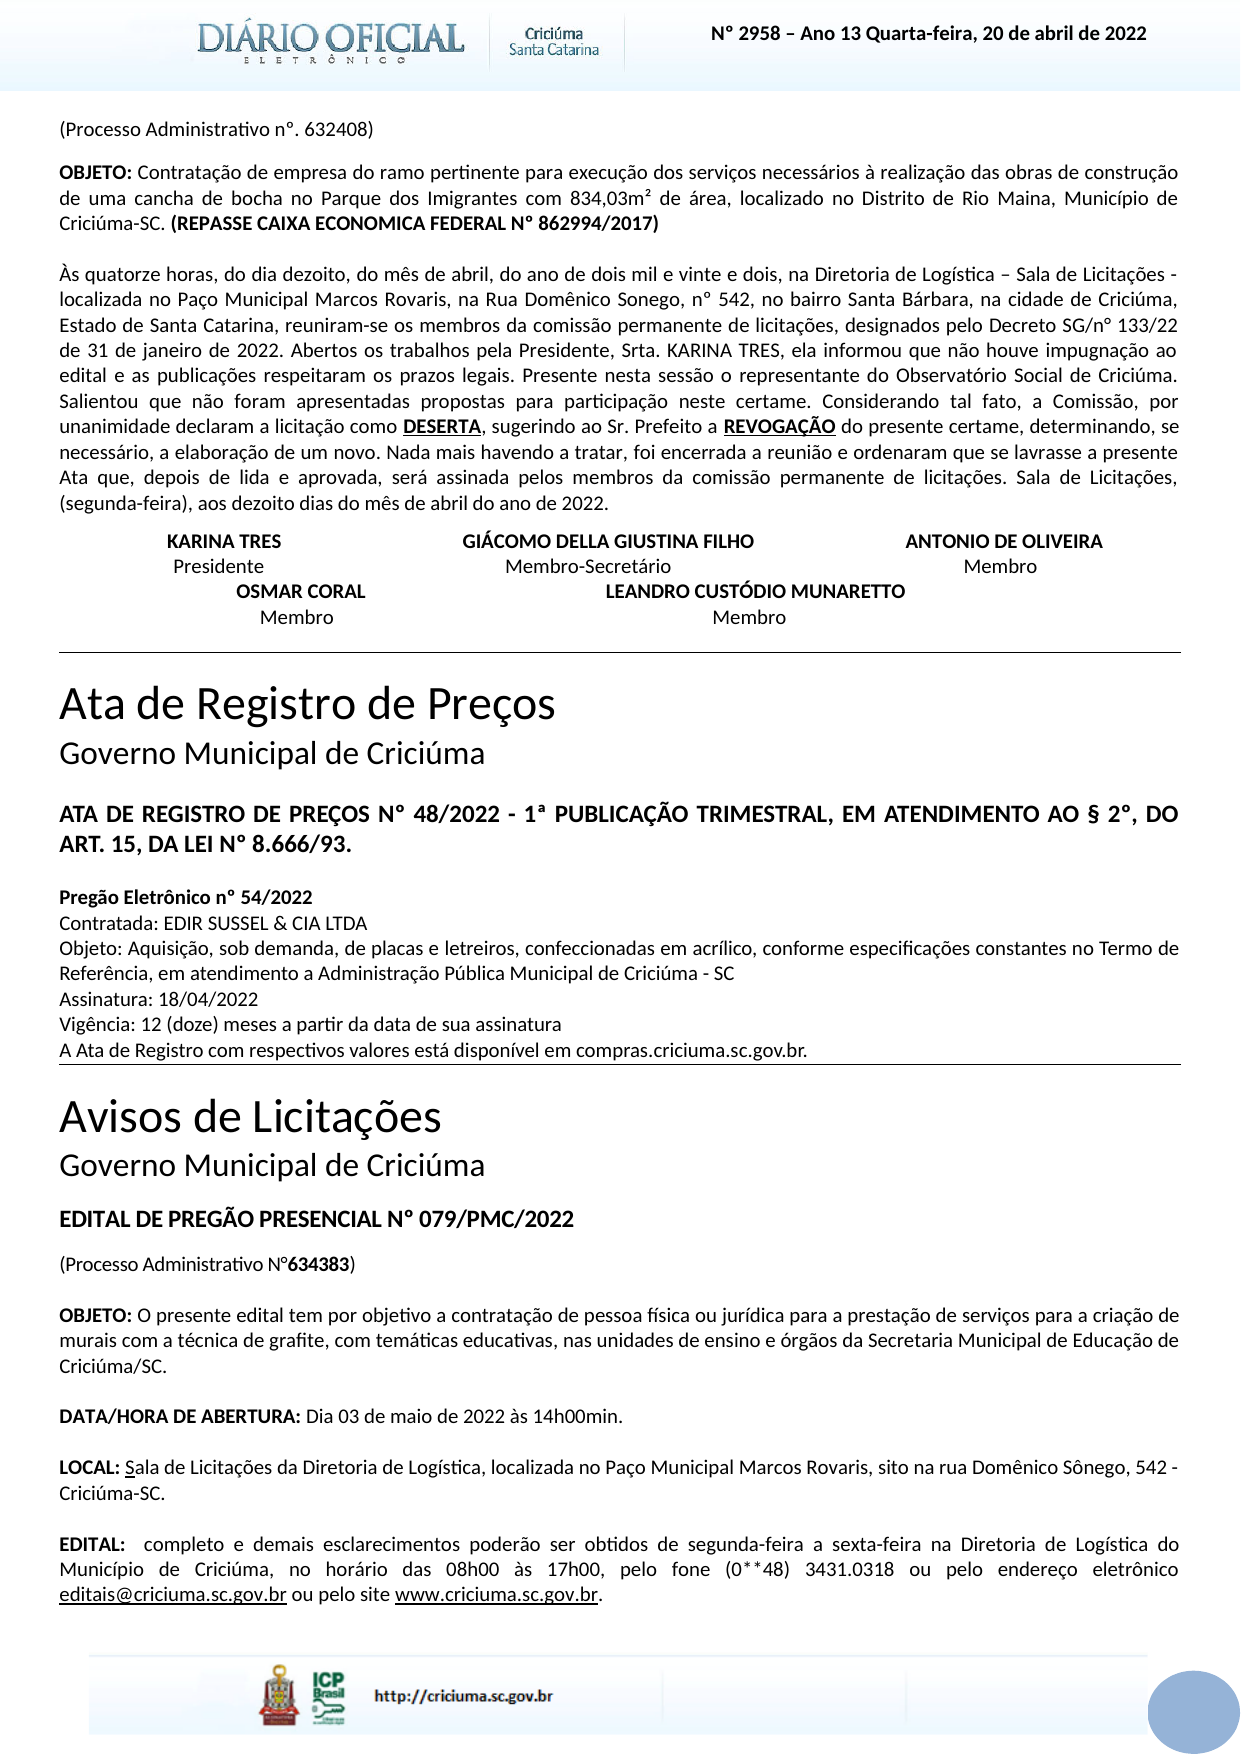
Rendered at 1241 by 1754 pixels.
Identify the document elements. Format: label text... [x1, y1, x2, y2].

text OBJETO: Contratação de empresa do ramo pertinente para execução dos serviços necessários à realização das obras de construção de uma cancha de bocha no Parque dos Imigrantes com 834,03m² de área, localizado no Distrito de Rio Maina, Município de Criciúma-SC. (REPASSE CAIXA ECONOMICA FEDERAL Nº 862994/2017) [59, 159, 1180, 236]
text OSMAR CORAL LEANDRO CUSTÓDIO MUNARETTO [162, 579, 1181, 604]
text Vigência: 12 (doze) meses a partir da data de sua assinatura [59, 1011, 1181, 1037]
text Objeto: Aquisição, sob demanda, de placas e letreiros, confeccionadas em acrílico, conforme especificações constantes no Termo de Referência, em atendimento a Administração Pública Municipal de Criciúma - SC [59, 935, 1181, 986]
text KARINA TRES GIÁCOMO DELLA GIUSTINA FILHO ANTONIO DE OLIVEIRA [89, 528, 1181, 553]
text Às quatorze horas, do dia dezoito, do mês de abril, do ano de dois mil e vinte e dois, na Diretoria de Logística – Sala de Licitações - localizada no Paço Municipal Marcos Rovaris, na Rua Domênico Sonego, nº 542, no bairro Santa Bárbara, na cidade de Criciúma, Estado de Santa Catarina, reuniram-se os membros da comissão permanente de licitações, designados pelo Decreto SG/n° 133/22 de 31 de janeiro de 2022. Abertos os trabalhos pela Presidente, Srta. KARINA TRES, ela informou que não houve impugnação ao edital e as publicações respeitaram os prazos legais. Presente nesta sessão o representante do Observatório Social de Criciúma. Salientou que não foram apresentadas propostas para participação neste certame. Considerando tal fato, a Comissão, por unanimidade declaram a licitação como DESERTA, sugerindo ao Sr. Prefeito a REVOGAÇÃO do presente certame, determinando, se necessário, a elaboração de um novo. Nada mais havendo a tratar, foi encerrada a reunião e ordenaram que se lavrasse a presente Ata que, depois de lida e aprovada, será assinada pelos membros da comissão permanente de licitações. Sala de Licitações, (segunda-feira), aos dezoito dias do mês de abril do ano de 2022. [59, 261, 1180, 515]
text OBJETO: O presente edital tem por objetivo a contratação de pessoa física ou jurídica para a prestação de serviços para a criação de murais com a técnica de grafite, com temáticas educativas, nas unidades de ensino e órgãos da Secretaria Municipal de Educação de Criciúma/SC. [59, 1302, 1181, 1378]
text Contratada: EDIR SUSSEL & CIA LTDA [59, 910, 1181, 935]
text Membro Membro [162, 604, 1181, 629]
text ATA DE REGISTRO DE PREÇOS Nº 48/2022 - 1ª PUBLICAÇÃO TRIMESTRAL, EM ATENDIMENTO AO § 2º, DO ART. 15, DA LEI Nº 8.666/93. [59, 798, 1181, 859]
text (Processo Administrativo N°634383) [59, 1251, 1181, 1277]
text (Processo Administrativo nº. 632408) [59, 116, 1181, 141]
text Governo Municipal de Criciúma [59, 732, 1181, 772]
text EDITAL DE PREGÃO PRESENCIAL Nº 079/PMC/2022 [59, 1203, 1181, 1233]
text Ata de Registro de Preços [59, 673, 1181, 732]
text Avisos de Licitações [59, 1086, 1181, 1144]
text A Ata de Registro com respectivos valores está disponível em compras.criciuma.sc.gov.br. [59, 1037, 1181, 1064]
text DATA/HORA DE ABERTURA: Dia 03 de maio de 2022 às 14h00min. [59, 1404, 1181, 1429]
text Pregão Eletrônico nº 54/2022 [59, 884, 1181, 910]
text Assinatura: 18/04/2022 [59, 986, 1181, 1011]
text Governo Municipal de Criciúma [59, 1144, 1181, 1185]
text Presidente Membro-Secretário Membro [89, 553, 1181, 579]
text EDITAL: completo e demais esclarecimentos poderão ser obtidos de segunda-feira a sexta-feira na Diretoria de Logística do Município de Criciúma, no horário das 08h00 às 17h00, pelo fone (0**48) 3431.0318 ou pelo endereço eletrônico editais@criciuma.sc.gov.br ou pelo site www.criciuma.sc.gov.br. [59, 1531, 1181, 1607]
text LOCAL: Sala de Licitações da Diretoria de Logística, localizada no Paço Municipal Marcos Rovaris, sito na rua Domênico Sônego, 542 - Criciúma-SC. [59, 1454, 1181, 1505]
